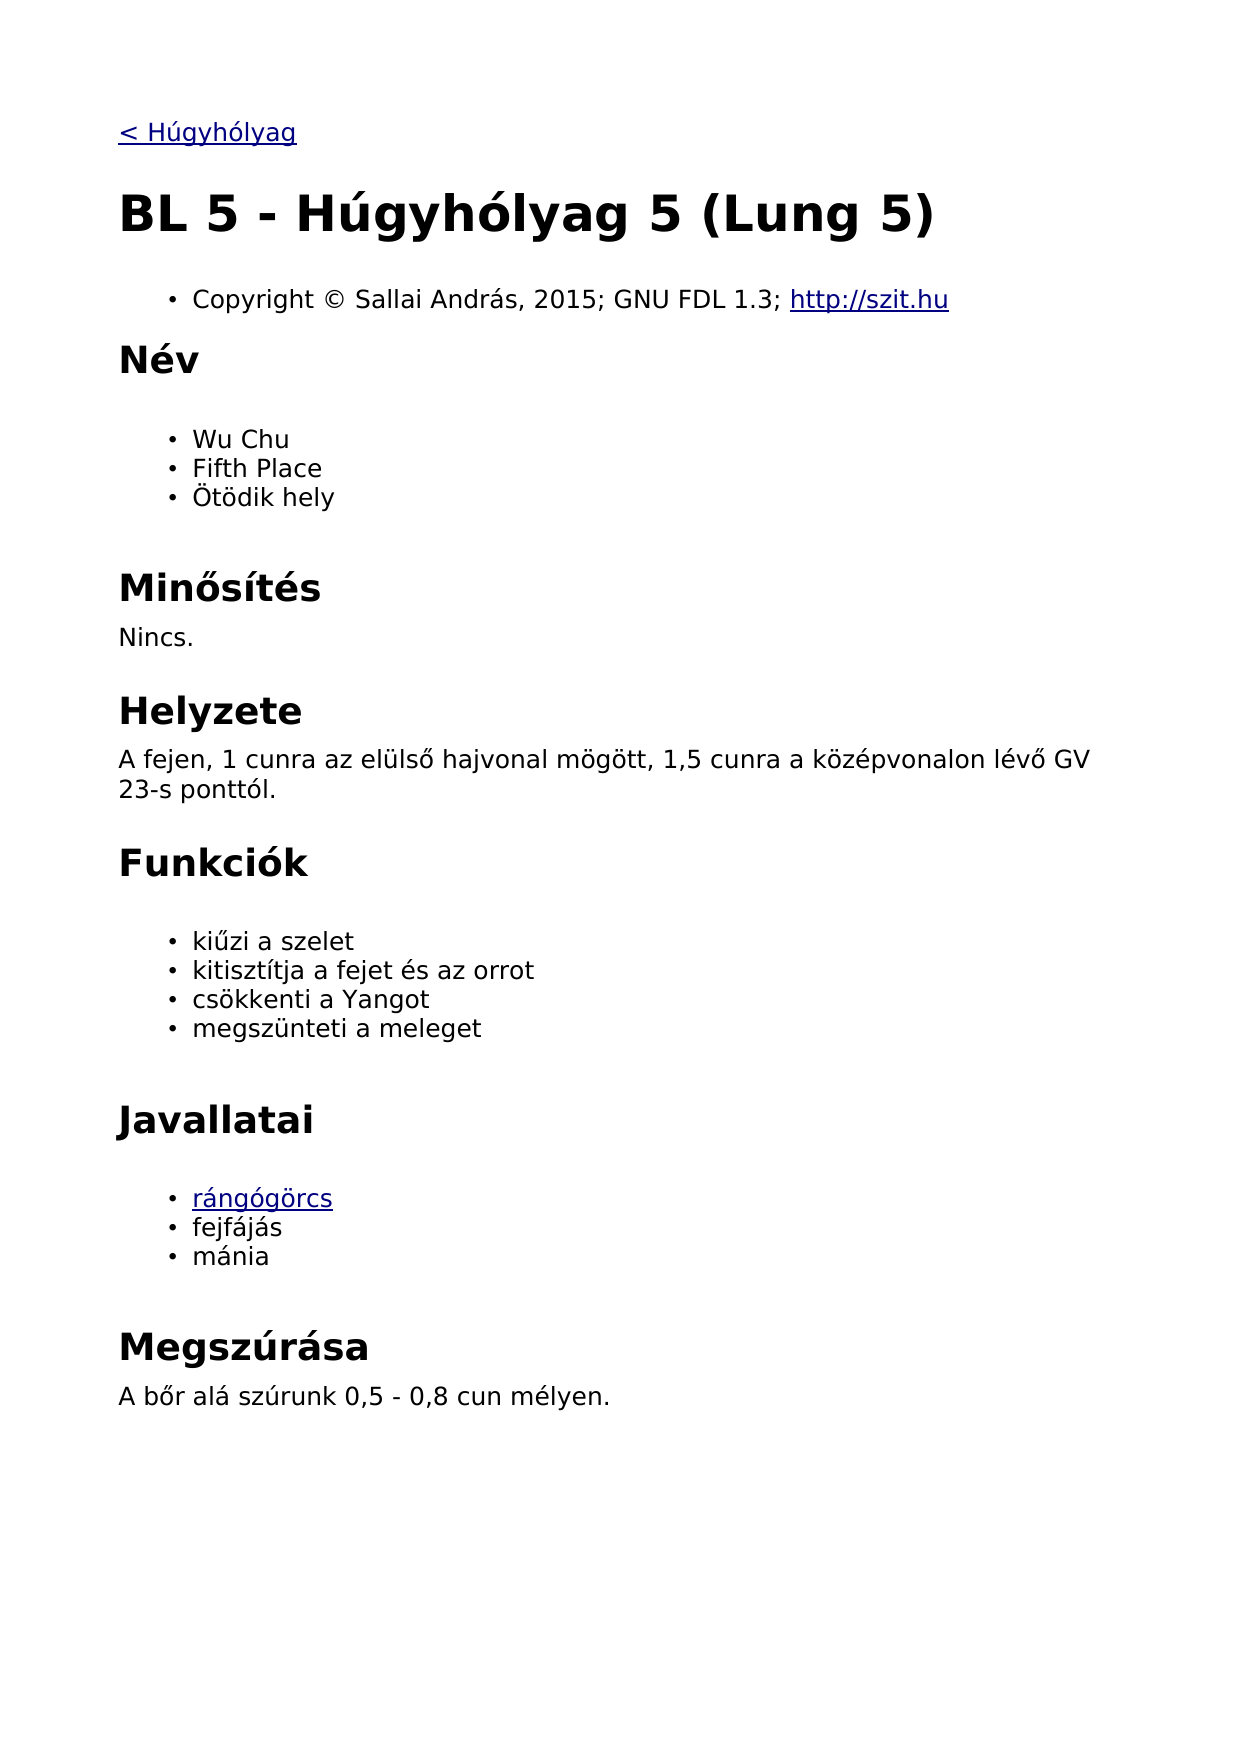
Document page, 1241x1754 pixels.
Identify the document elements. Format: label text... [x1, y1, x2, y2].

text A bőr alá szúrunk 0,5 - 0,8 cun mélyen. [118, 1382, 1122, 1411]
subtitle BL 5 - Húgyhólyag 5 (Lung 5) [118, 185, 1122, 243]
list fejfájás [177, 1213, 1122, 1242]
text A fejen, 1 cunra az elülső hajvonal mögött, 1,5 cunra a középvonalon lévő GV 23-s ponttól. [118, 746, 1122, 804]
list mánia [177, 1242, 1122, 1271]
list Copyright © Sallai András, 2015; GNU FDL 1.3; http://szit.hu [177, 285, 1122, 314]
text Nincs. [118, 623, 1122, 652]
subtitle Funkciók [118, 842, 1122, 885]
subtitle Javallatai [118, 1098, 1122, 1142]
list Wu Chu [177, 425, 1122, 454]
subtitle Név [118, 339, 1122, 383]
text < Húgyhólyag [118, 118, 1122, 147]
subtitle Helyzete [118, 689, 1122, 733]
subtitle Megszúrása [118, 1326, 1122, 1369]
list Fifth Place [177, 454, 1122, 483]
list kitisztítja a fejet és az orrot [177, 956, 1122, 986]
list kiűzi a szelet [177, 927, 1122, 956]
list Ötödik hely [177, 483, 1122, 512]
subtitle Minősítés [118, 567, 1122, 610]
list rángógörcs [177, 1184, 1122, 1213]
list csökkenti a Yangot [177, 986, 1122, 1015]
list megszünteti a meleget [177, 1015, 1122, 1044]
